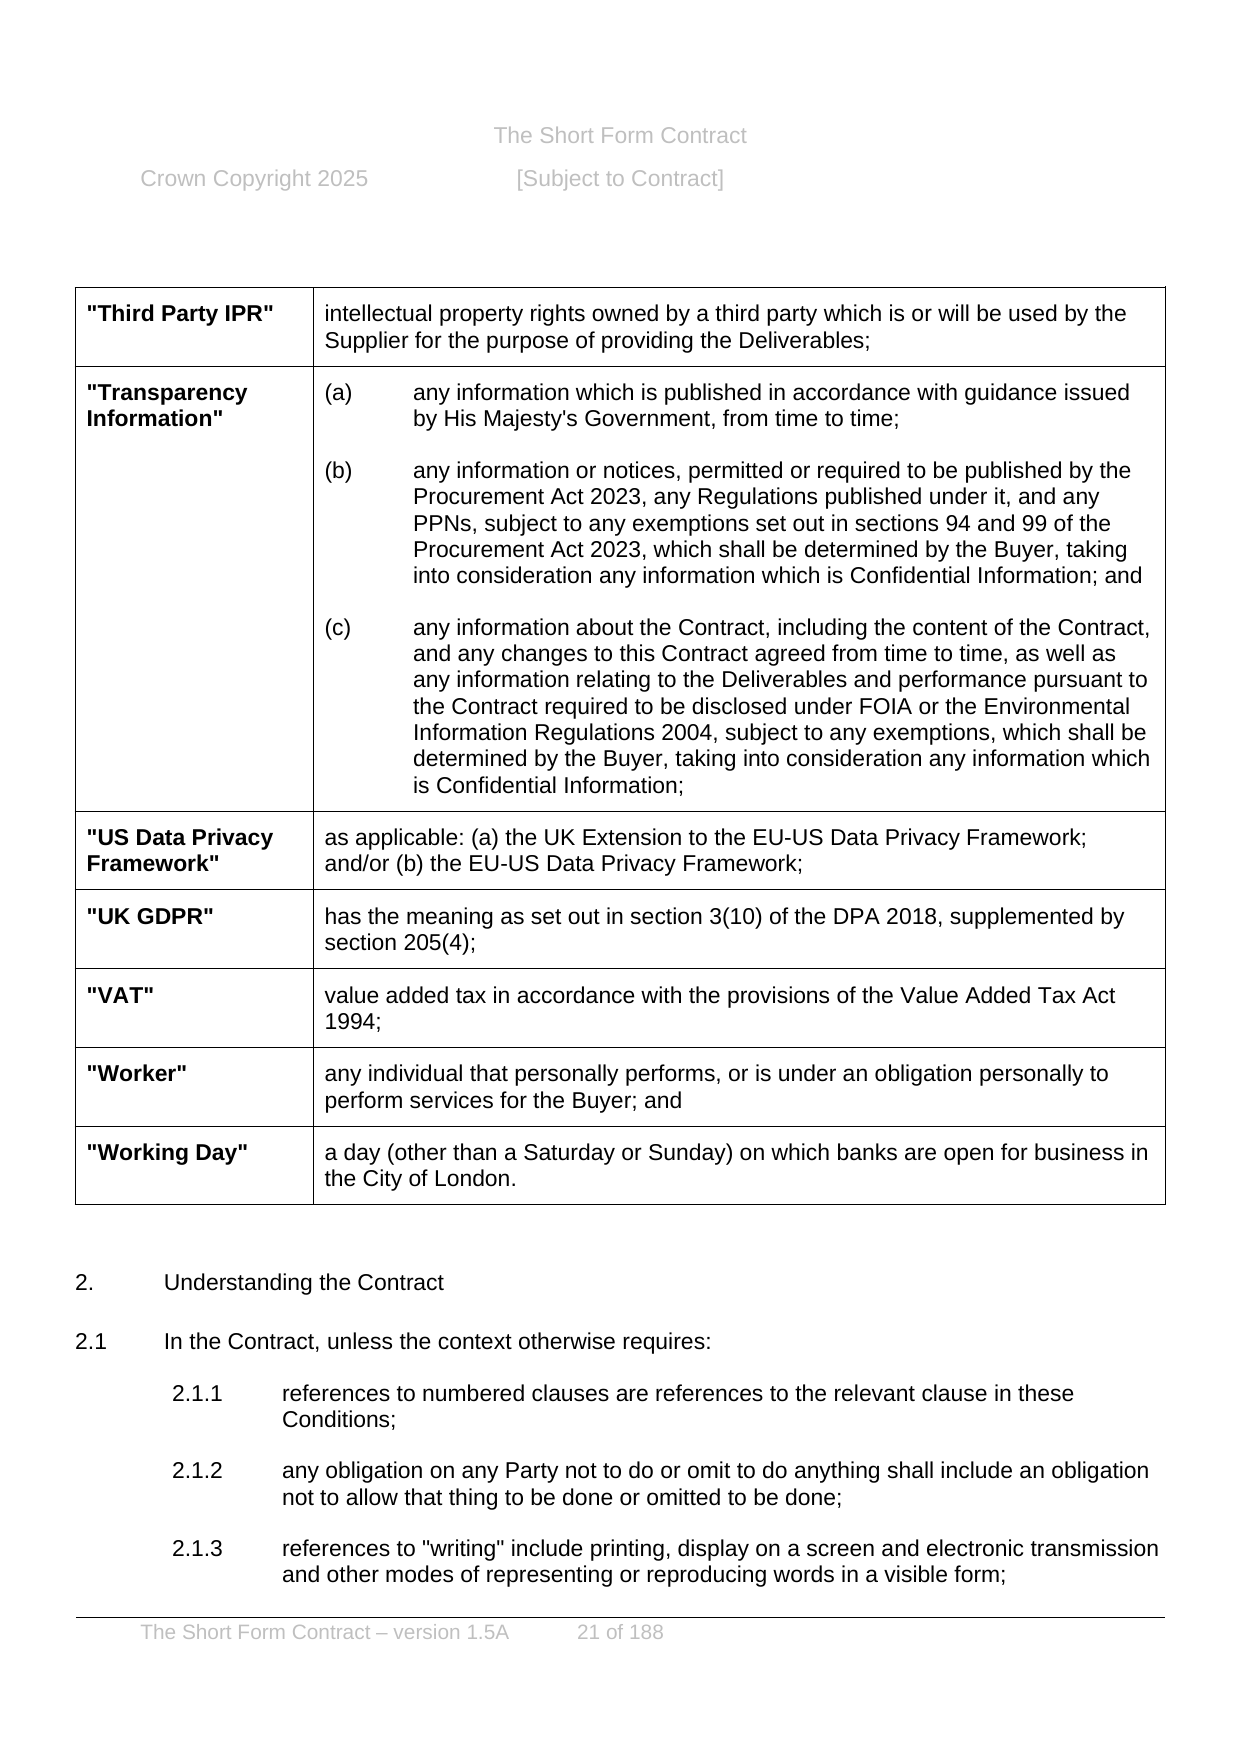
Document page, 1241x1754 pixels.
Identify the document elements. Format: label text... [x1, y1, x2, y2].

table_cell "US Data Privacy Framework" [76, 812, 313, 889]
table_cell "Third Party IPR" [76, 288, 313, 366]
table_cell a day (other than a Saturday or Sunday) on which banks are open for business in the City of London. [314, 1127, 1165, 1204]
table_cell "Transparency Information" [76, 367, 313, 811]
table_cell "UK GDPR" [76, 890, 313, 968]
list any obligation on any Party not to do or omit to do anything shall include an obligation not to allow that thing to be done or omitted to be done; [223, 1457, 1166, 1510]
table_cell "Working Day" [76, 1127, 313, 1204]
table_cell "Worker" [76, 1048, 313, 1126]
list references to numbered clauses are references to the relevant clause in these Conditions; [223, 1380, 1166, 1432]
table_cell "VAT" [76, 969, 313, 1047]
list references to "writing" include printing, display on a screen and electronic transmission and other modes of representing or reproducing words in a visible form; [223, 1535, 1166, 1588]
list In the Contract, unless the context otherwise requires: [75, 1328, 1166, 1355]
list Understanding the Contract [75, 1269, 1166, 1296]
table_cell intellectual property rights owned by a third party which is or will be used by the Supplier for the purpose of providing the Deliverables; [314, 288, 1165, 366]
table_cell any individual that personally performs, or is under an obligation personally to perform services for the Buyer; and [314, 1048, 1165, 1126]
table_cell any information which is published in accordance with guidance issued by His Majesty's Government, from time to time; any information or notices, permitted or required to be published by the Procurement Act 2023, any Regulations published under it, and any PPNs, subject to any exemptions set out in sections 94 and 99 of the Procurement Act 2023, which shall be determined by the Buyer, taking into consideration any information which is Confidential Information; and any information about the Contract, including the content of the Contract, and any changes to this Contract agreed from time to time, as well as any information relating to the Deliverables and performance pursuant to the Contract required to be disclosed under FOIA or the Environmental Information Regulations 2004, subject to any exemptions, which shall be determined by the Buyer, taking into consideration any information which is Confidential Information; [314, 367, 1165, 811]
table_cell has the meaning as set out in section 3(10) of the DPA 2018, supplemented by section 205(4); [314, 890, 1165, 968]
table_cell value added tax in accordance with the provisions of the Value Added Tax Act 1994; [314, 969, 1165, 1047]
table_cell as applicable: (a) the UK Extension to the EU-US Data Privacy Framework; and/or (b) the EU-US Data Privacy Framework; [314, 812, 1165, 889]
